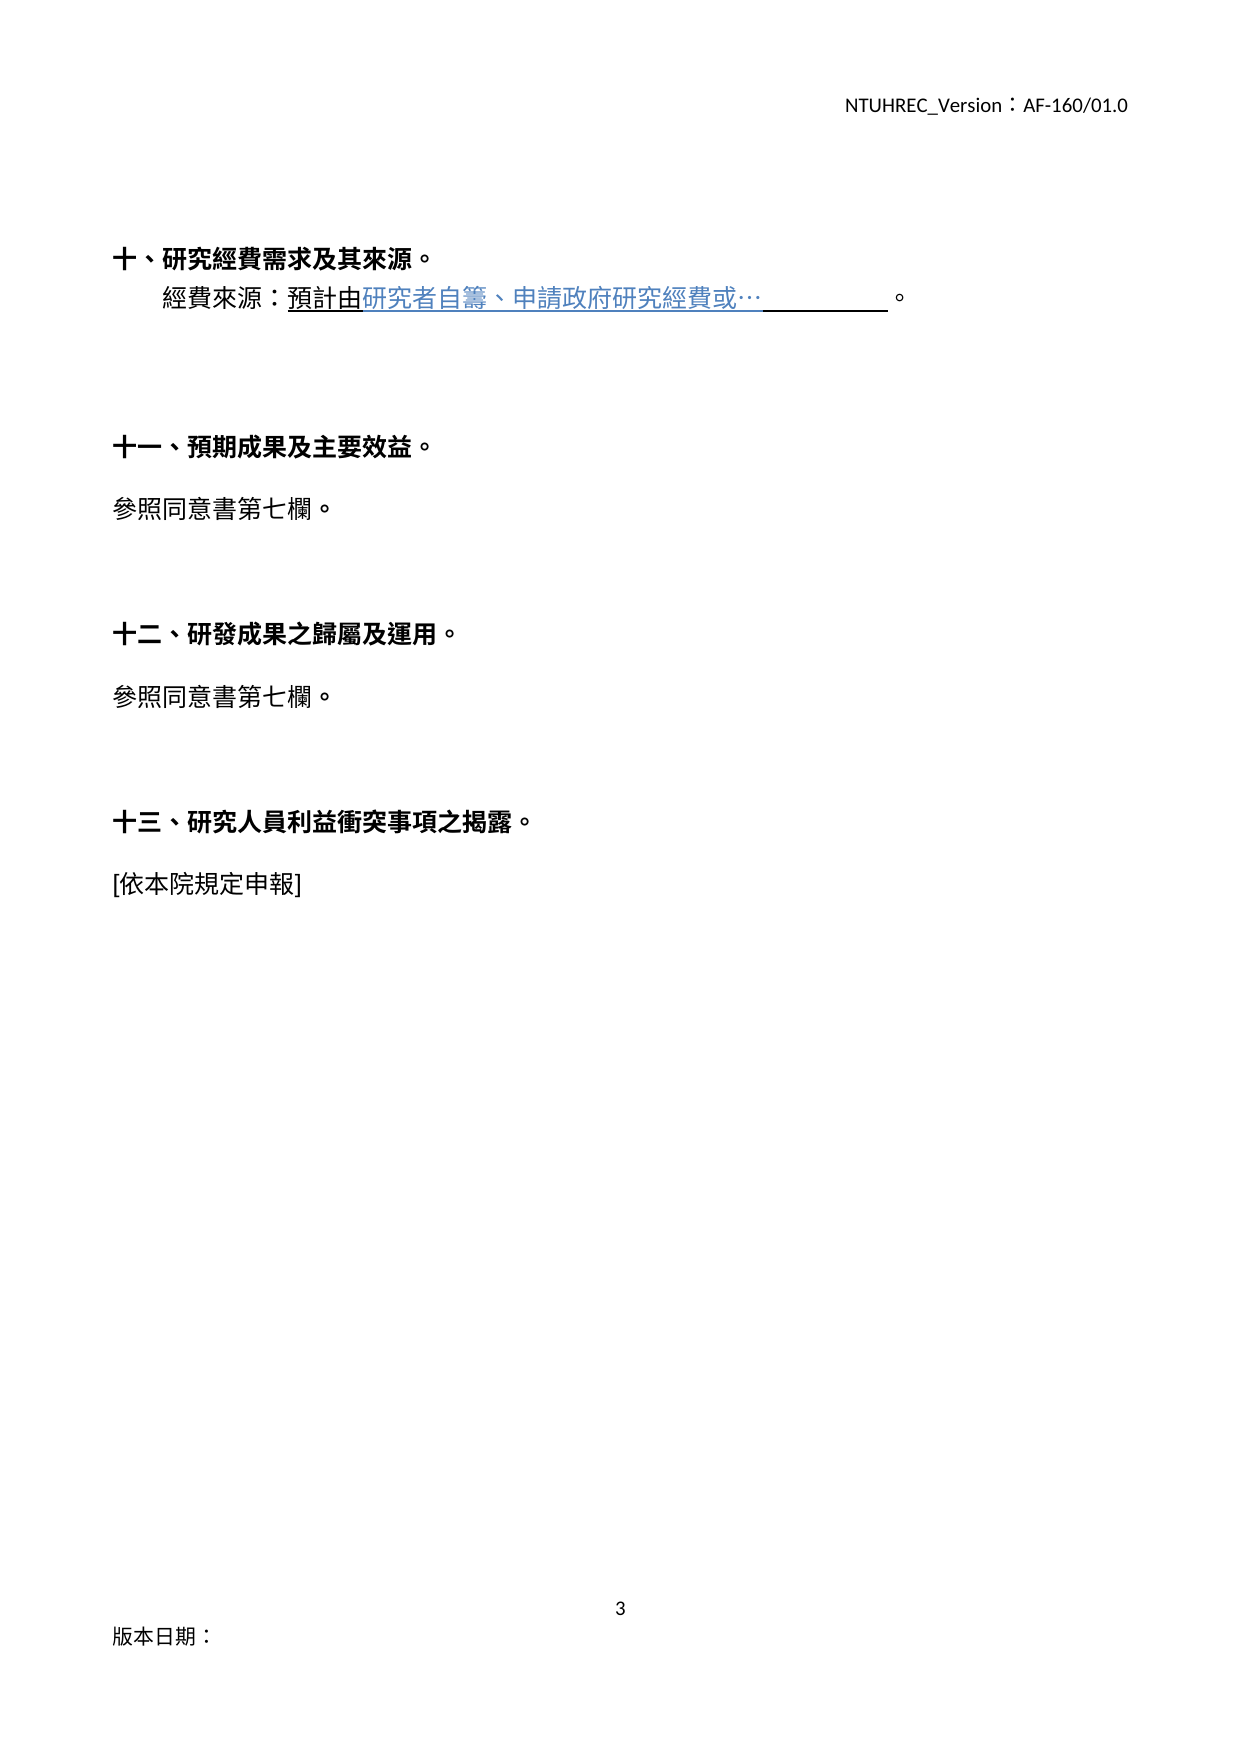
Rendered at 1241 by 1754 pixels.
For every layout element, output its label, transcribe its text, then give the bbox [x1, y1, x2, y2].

text 經費來源：預計由研究者自籌、申請政府研究經費或… 。 [112, 279, 1128, 315]
text 十一、預期成果及主要效益。 [112, 404, 1128, 466]
text 參照同意書第七欄。 [112, 654, 1128, 716]
text 十二、研發成果之歸屬及運用。 [112, 591, 1128, 654]
text 參照同意書第七欄。 [112, 466, 1128, 529]
text 十、研究經費需求及其來源。 [112, 216, 1128, 279]
text [依本院規定申報] [112, 841, 1128, 904]
text 十三、研究人員利益衝突事項之揭露。 [112, 779, 1128, 841]
